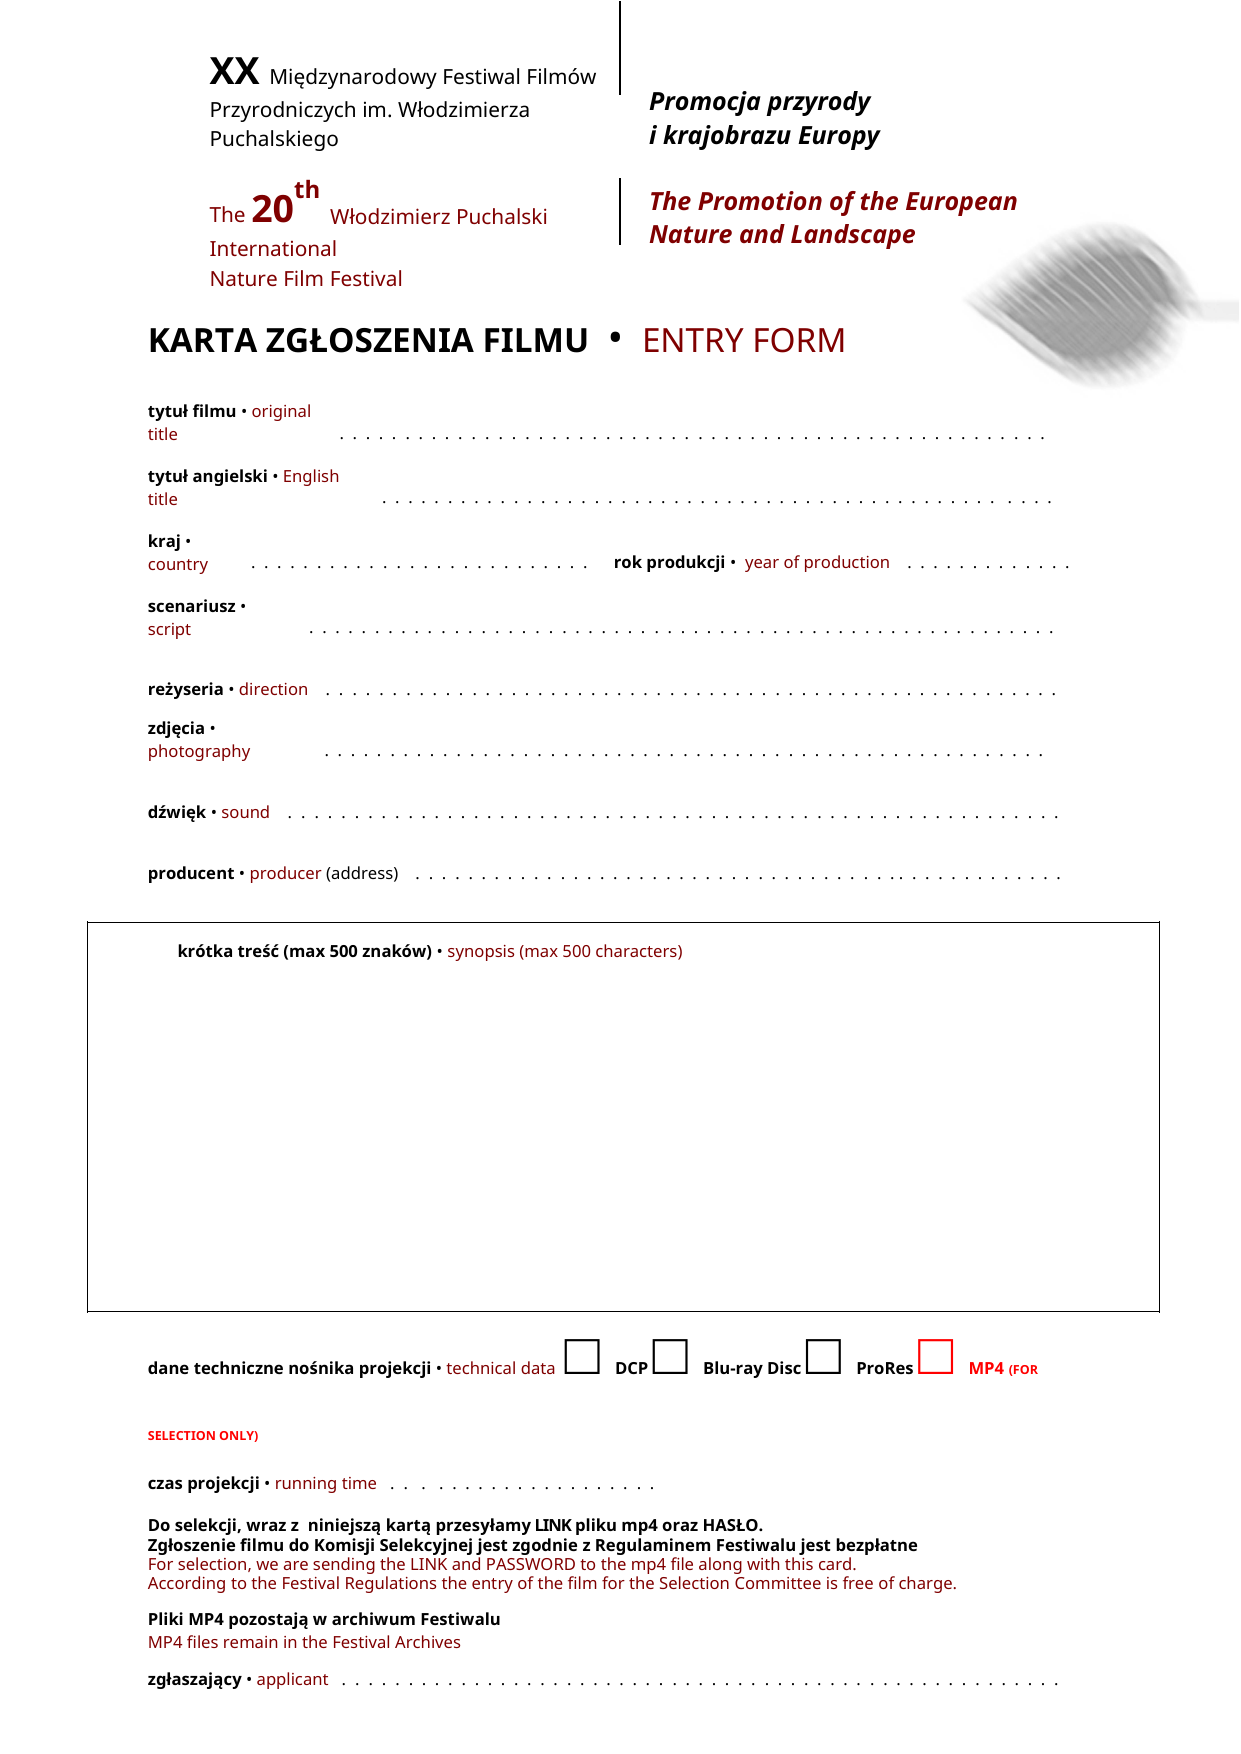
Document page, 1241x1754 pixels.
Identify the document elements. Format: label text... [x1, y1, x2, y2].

text zgłaszający • applicant . . . . . . . . . . . . . . . . . . . . . . . . . . . . . . . . . . . . . . . . . . . . . . . . . . . . . . . [148, 1668, 1094, 1690]
text Do selekcji, wraz z niniejszą kartą przesyłamy LINK pliku mp4 oraz HASŁO. [148, 1513, 1105, 1536]
text According to the Festival Regulations the entry of the film for the Selection Committee is free of charge. [148, 1574, 1105, 1594]
text producent • producer (address) . . . . . . . . . . . . . . . . . . . . . . . . . . . . . . . . . . . . . . . . . . . . . . . . . . [148, 862, 1105, 884]
text . . . . . . . . . . . . . . . . . . . . . . . . . . . . . . . . . . . . . . . . . . . . . . . . . . . . . . [339, 423, 1105, 441]
text . . . . . . . . . . . . . . . . . . . . . . . . . . rok produkcji • year of production . . . . . . . . . . . . . [251, 552, 1105, 571]
text Promocja przyrody [649, 84, 1105, 118]
text kraj • country [148, 529, 249, 575]
text MP4 files remain in the Festival Archives [148, 1631, 1105, 1653]
text XX Międzynarodowy Festiwal Filmów Przyrodniczych im. Włodzimierza Puchalskiego [209, 44, 597, 152]
text Nature and Landscape [649, 217, 1105, 251]
text czas projekcji • running time . . . . . . . . . . . . . . . . . . . . [148, 1472, 1105, 1494]
text reżyseria • direction . . . . . . . . . . . . . . . . . . . . . . . . . . . . . . . . . . . . . . . . . . . . . . . . . . . . . . . . [148, 678, 1105, 697]
text Zgłoszenie filmu do Komisji Selekcyjnej jest zgodnie z Regulaminem Festiwalu jest bezpłatne [148, 1536, 1105, 1555]
text zdjęcia • photography [148, 717, 315, 762]
text Pliki MP4 pozostają w archiwum Festiwalu [148, 1608, 1105, 1630]
text dźwięk • sound . . . . . . . . . . . . . . . . . . . . . . . . . . . . . . . . . . . . . . . . . . . . . . . . . . . . . . . . . . . [148, 801, 1105, 823]
text For selection, we are sending the LINK and PASSWORD to the mp4 file along with this card. [148, 1555, 1105, 1574]
text scenariusz • script [148, 594, 293, 640]
text The Promotion of the European [649, 183, 1105, 217]
text KARTA ZGŁOSZENIA FILMU • ENTRY FORM [148, 314, 1105, 361]
text krótka treść (max 500 znaków) • synopsis (max 500 characters) [177, 941, 1105, 960]
text dane techniczne nośnika projekcji • technical data □ DCP □ Blu-ray Disc □ ProRes □ MP4 (FOR SELECTION ONLY) [148, 1321, 1105, 1453]
text . . . . . . . . . . . . . . . . . . . . . . . . . . . . . . . . . . . . . . . . . . . . . . . . . . . [382, 488, 1105, 506]
text . . . . . . . . . . . . . . . . . . . . . . . . . . . . . . . . . . . . . . . . . . . . . . . . . . . . . . . . . [309, 617, 1105, 636]
text The 20th Włodzimierz Puchalski International Nature Film Festival [209, 173, 598, 292]
text tytuł filmu • original title [148, 400, 331, 445]
picture [960, 210, 1240, 400]
text tytuł angielski • English title [148, 465, 361, 510]
text . . . . . . . . . . . . . . . . . . . . . . . . . . . . . . . . . . . . . . . . . . . . . . . . . . . . . . . [324, 740, 1105, 758]
text i krajobrazu Europy [649, 118, 1105, 152]
